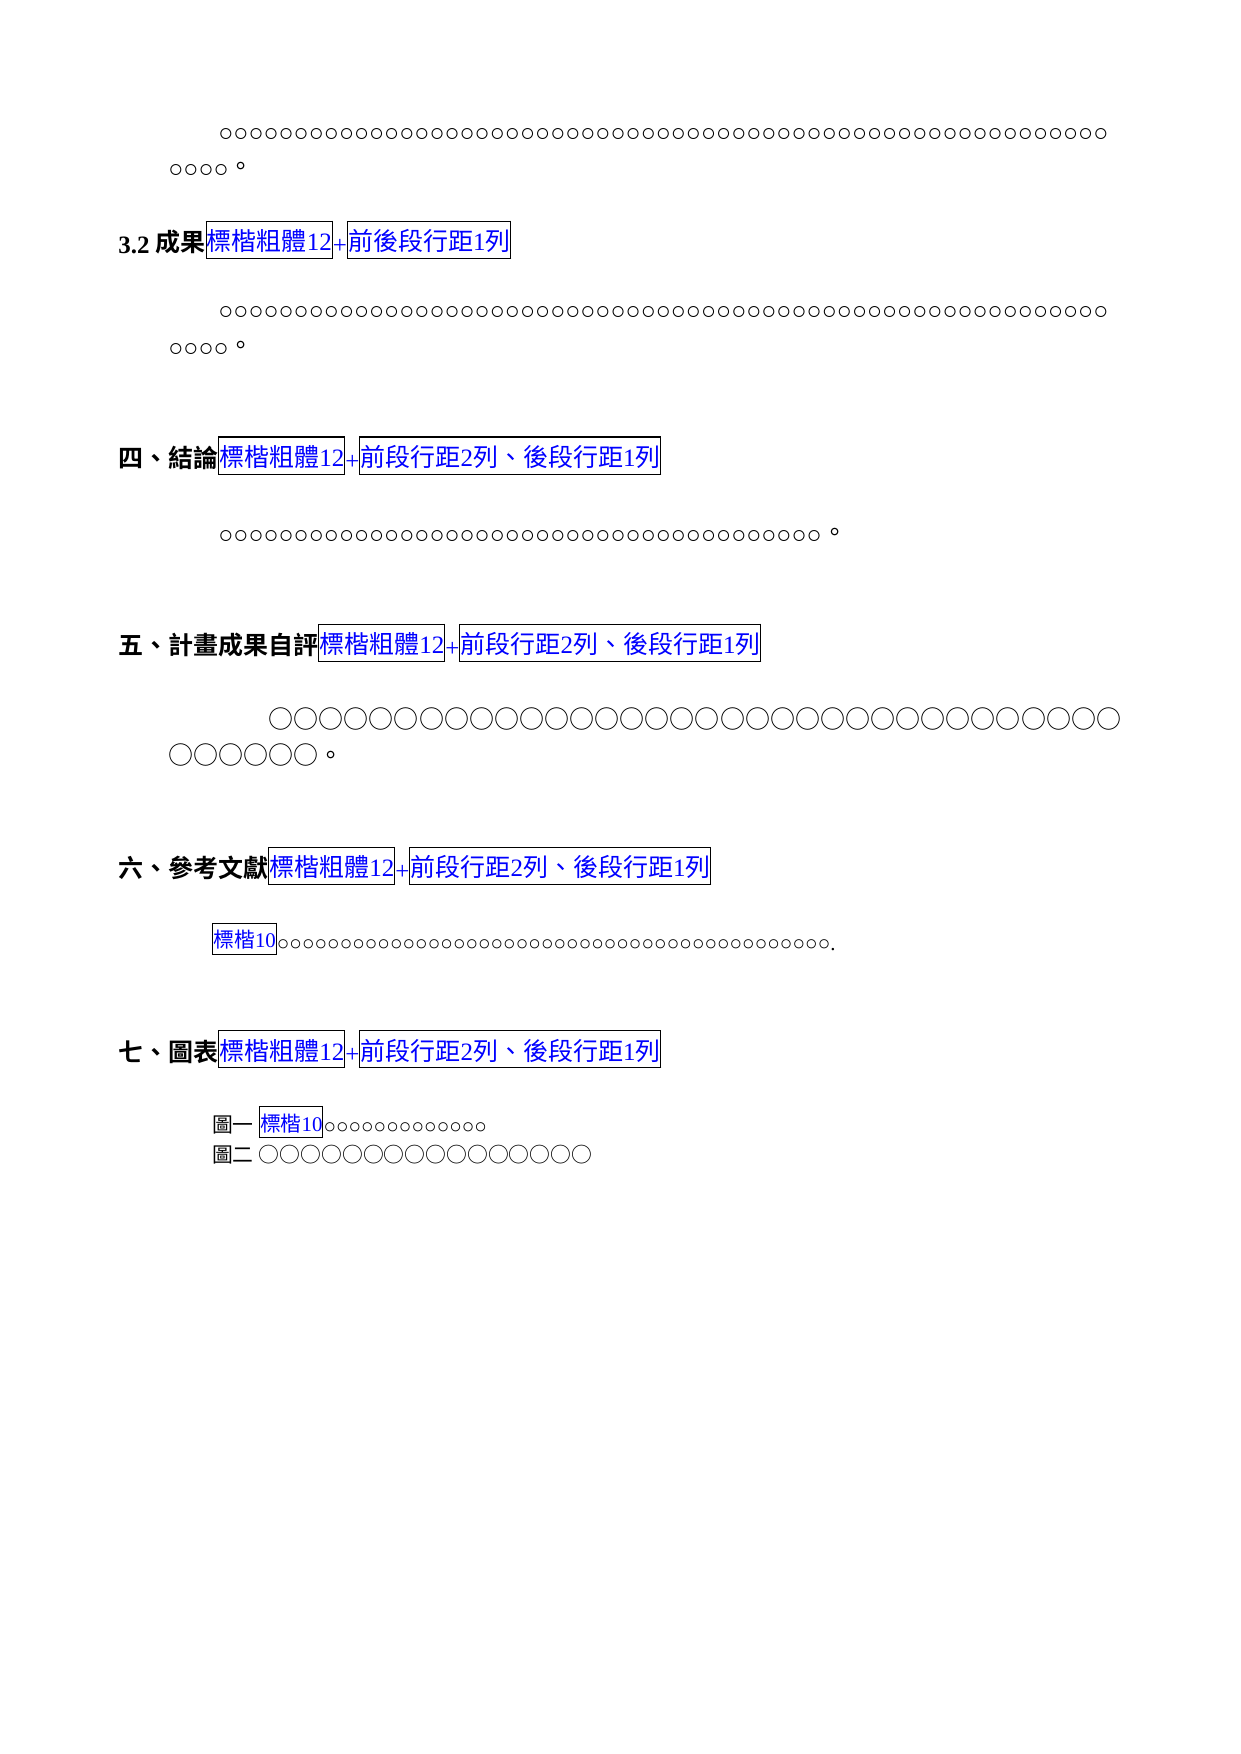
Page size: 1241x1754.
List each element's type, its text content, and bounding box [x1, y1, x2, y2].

text 四、結論標楷粗體12+前段行距2列、後段行距1列 [360, 438, 660, 474]
text 圖一 [212, 1106, 259, 1138]
text 四、結論標楷粗體12+前段行距2列、後段行距1列 [661, 436, 1122, 475]
text 標楷10 [213, 924, 276, 954]
text 七、圖表標楷粗體12+前段行距2列、後段行距1列 [118, 1030, 218, 1068]
text 七、圖表標楷粗體12+前段行距2列、後段行距1列 [661, 1030, 1122, 1068]
text ○○○○○○○○○○○○○○○○○○○○○○○○○○○○○○○○○○○○○○○○。 [168, 699, 1122, 772]
text 六、參考文獻標楷粗體12+前段行距2列、後段行距1列 [269, 848, 394, 884]
text 七、圖表標楷粗體12+前段行距2列、後段行距1列 [345, 1030, 359, 1068]
text ○○○○○○○○○○○○○○○○○○○○○○○○○○○○○○○○○○○○○○○○○○○○. [277, 923, 1122, 955]
text ○○○○○○○○○○○○○○○○○○○○○○○○○○○○○○○○○○○○○○○○○○○○○○○○○○○○○○○○○○○○○○○。 [168, 118, 1122, 183]
text ○○○○○○○○○○○○○○○○○○○○○○○○○○○○○○○○○○○○○○○○。 [168, 512, 1122, 548]
text ○○○○○○○○○○○○○ [323, 1106, 1122, 1138]
text 五、計畫成果自評標楷粗體12 [118, 623, 444, 662]
text 標楷10 [260, 1107, 322, 1137]
text 3.2 成果標楷粗體12+前後段行距1列 [207, 222, 332, 258]
text 六、參考文獻標楷粗體12+前段行距2列、後段行距1列 [410, 848, 710, 884]
text 四、結論標楷粗體12+前段行距2列、後段行距1列 [219, 438, 344, 474]
text 六、參考文獻標楷粗體12+前段行距2列、後段行距1列 [118, 847, 268, 885]
text 3.2 成果標楷粗體12+前後段行距1列 [118, 221, 206, 259]
text 七、圖表標楷粗體12+前段行距2列、後段行距1列 [360, 1031, 660, 1067]
text 圖二 ○○○○○○○○○○○○○○○○ [212, 1138, 1122, 1168]
text 四、結論標楷粗體12+前段行距2列、後段行距1列 [345, 436, 359, 475]
text 3.2 成果標楷粗體12+前後段行距1列 [333, 221, 347, 259]
text ○○○○○○○○○○○○○○○○○○○○○○○○○○○○○○○○○○○○○○○○○○○○○○○○○○○○○○○○○○○○○○○。 [168, 296, 1122, 361]
text 七、圖表標楷粗體12+前段行距2列、後段行距1列 [219, 1031, 344, 1067]
text 3.2 成果標楷粗體12+前後段行距1列 [348, 222, 510, 258]
text 四、結論標楷粗體12+前段行距2列、後段行距1列 [118, 436, 218, 475]
text [761, 623, 1122, 662]
text 六、參考文獻標楷粗體12+前段行距2列、後段行距1列 [711, 847, 1122, 885]
text 3.2 成果標楷粗體12+前後段行距1列 [511, 221, 1122, 259]
text 六、參考文獻標楷粗體12+前段行距2列、後段行距1列 [395, 847, 409, 885]
text +前段行距2列、後段行距1列 [445, 623, 760, 662]
